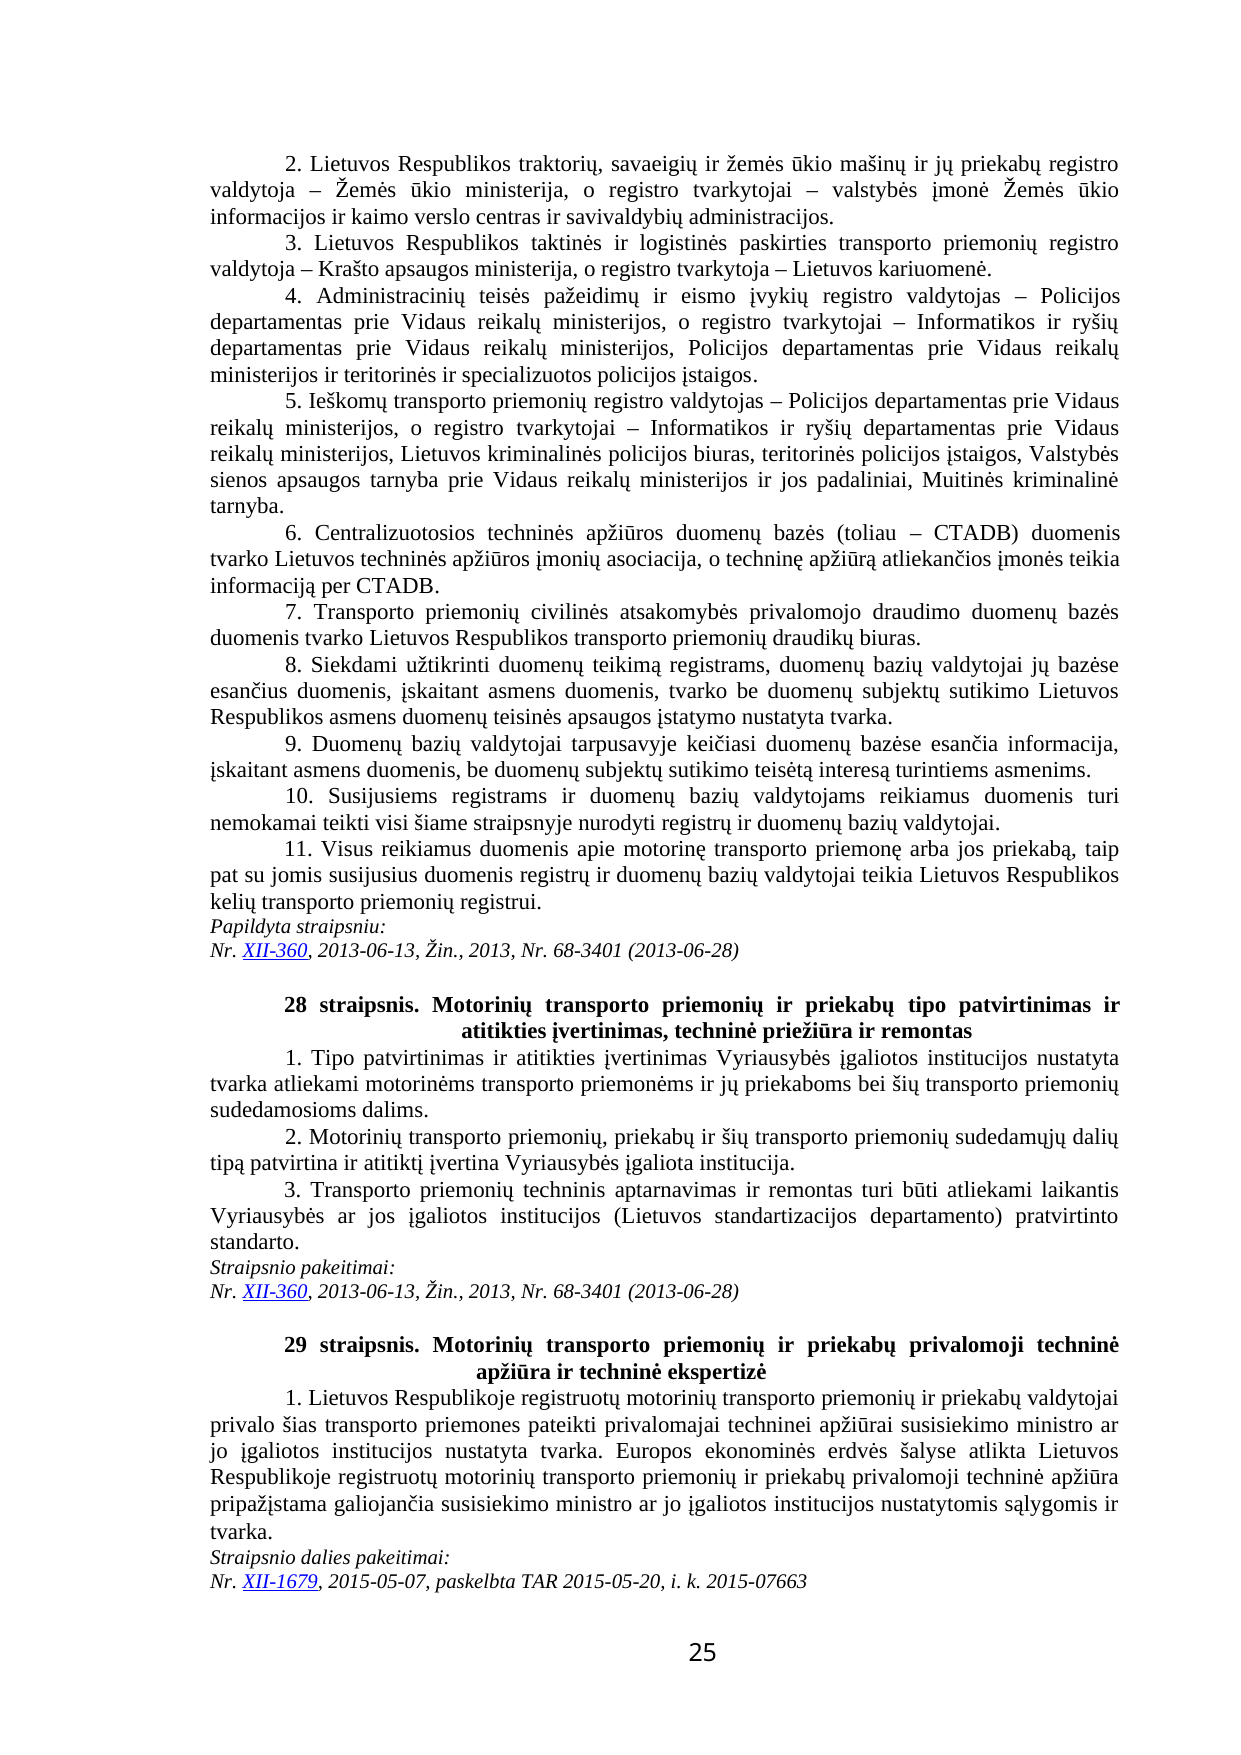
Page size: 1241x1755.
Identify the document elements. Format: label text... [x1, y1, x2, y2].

text 3. Transporto priemonių techninis aptarnavimas ir remontas turi būti atliekami laikantis Vyriausybės ar jos įgaliotos institucijos (Lietuvos standartizacijos departamento) pratvirtinto standarto. [210, 1176, 1120, 1255]
text 7. Transporto priemonių civilinės atsakomybės privalomojo draudimo duomenų bazės duomenis tvarko Lietuvos Respublikos transporto priemonių draudikų biuras. [210, 598, 1120, 651]
text 29 straipsnis. Motorinių transporto priemonių ir priekabų privalomoji techninė apžiūra ir techninė ekspertizė [284, 1332, 1120, 1384]
text Straipsnio pakeitimai: [210, 1255, 1120, 1279]
text 5. Ieškomų transporto priemonių registro valdytojas – Policijos departamentas prie Vidaus reikalų ministerijos, o registro tvarkytojai – Informatikos ir ryšių departamentas prie Vidaus reikalų ministerijos, Lietuvos kriminalinės policijos biuras, teritorinės policijos įstaigos, Valstybės sienos apsaugos tarnyba prie Vidaus reikalų ministerijos ir jos padaliniai, Muitinės kriminalinė tarnyba. [210, 387, 1120, 519]
text 2. Motorinių transporto priemonių, priekabų ir šių transporto priemonių sudedamųjų dalių tipą patvirtina ir atitiktį įvertina Vyriausybės įgaliota institucija. [210, 1123, 1120, 1176]
text Nr. XII-360, 2013-06-13, Žin., 2013, Nr. 68-3401 (2013-06-28) [210, 1279, 1120, 1303]
text Nr. XII-1679, 2015-05-07, paskelbta TAR 2015-05-20, i. k. 2015-07663 [210, 1569, 1120, 1593]
text 4. Administracinių teisės pažeidimų ir eismo įvykių registro valdytojas – Policijos departamentas prie Vidaus reikalų ministerijos, o registro tvarkytojai – Informatikos ir ryšių departamentas prie Vidaus reikalų ministerijos, Policijos departamentas prie Vidaus reikalų ministerijos ir teritorinės ir specializuotos policijos įstaigos. [210, 282, 1120, 387]
text 1. Lietuvos Respublikoje registruotų motorinių transporto priemonių ir priekabų valdytojai privalo šias transporto priemones pateikti privalomajai techninei apžiūrai susisiekimo ministro ar jo įgaliotos institucijos nustatyta tvarka. Europos ekonominės erdvės šalyse atlikta Lietuvos Respublikoje registruotų motorinių transporto priemonių ir priekabų privalomoji techninė apžiūra pripažįstama galiojančia susisiekimo ministro ar jo įgaliotos institucijos nustatytomis sąlygomis ir tvarka. [210, 1384, 1120, 1545]
text 9. Duomenų bazių valdytojai tarpusavyje keičiasi duomenų bazėse esančia informacija, įskaitant asmens duomenis, be duomenų subjektų sutikimo teisėtą interesą turintiems asmenims. [210, 730, 1120, 782]
text 3. Lietuvos Respublikos taktinės ir logistinės paskirties transporto priemonių registro valdytoja – Krašto apsaugos ministerija, o registro tvarkytoja – Lietuvos kariuomenė. [210, 229, 1120, 282]
text Nr. XII-360, 2013-06-13, Žin., 2013, Nr. 68-3401 (2013-06-28) [210, 938, 1120, 962]
text Straipsnio dalies pakeitimai: [210, 1545, 1120, 1569]
text 28 straipsnis. Motorinių transporto priemonių ir priekabų tipo patvirtinimas ir atitikties įvertinimas, techninė priežiūra ir remontas [284, 991, 1120, 1044]
text 6. Centralizuotosios techninės apžiūros duomenų bazės (toliau – CTADB) duomenis tvarko Lietuvos techninės apžiūros įmonių asociacija, o techninę apžiūrą atliekančios įmonės teikia informaciją per CTADB. [210, 519, 1120, 598]
text 8. Siekdami užtikrinti duomenų teikimą registrams, duomenų bazių valdytojai jų bazėse esančius duomenis, įskaitant asmens duomenis, tvarko be duomenų subjektų sutikimo Lietuvos Respublikos asmens duomenų teisinės apsaugos įstatymo nustatyta tvarka. [210, 651, 1120, 730]
text 1. Tipo patvirtinimas ir atitikties įvertinimas Vyriausybės įgaliotos institucijos nustatyta tvarka atliekami motorinėms transporto priemonėms ir jų priekaboms bei šių transporto priemonių sudedamosioms dalims. [210, 1044, 1120, 1123]
text 10. Susijusiems registrams ir duomenų bazių valdytojams reikiamus duomenis turi nemokamai teikti visi šiame straipsnyje nurodyti registrų ir duomenų bazių valdytojai. [210, 782, 1120, 835]
text 2. Lietuvos Respublikos traktorių, savaeigių ir žemės ūkio mašinų ir jų priekabų registro valdytoja – Žemės ūkio ministerija, o registro tvarkytojai – valstybės įmonė Žemės ūkio informacijos ir kaimo verslo centras ir savivaldybių administracijos. [210, 150, 1120, 229]
text Papildyta straipsniu: [210, 914, 1120, 938]
text 11. Visus reikiamus duomenis apie motorinę transporto priemonę arba jos priekabą, taip pat su jomis susijusius duomenis registrų ir duomenų bazių valdytojai teikia Lietuvos Respublikos kelių transporto priemonių registrui. [210, 835, 1120, 914]
